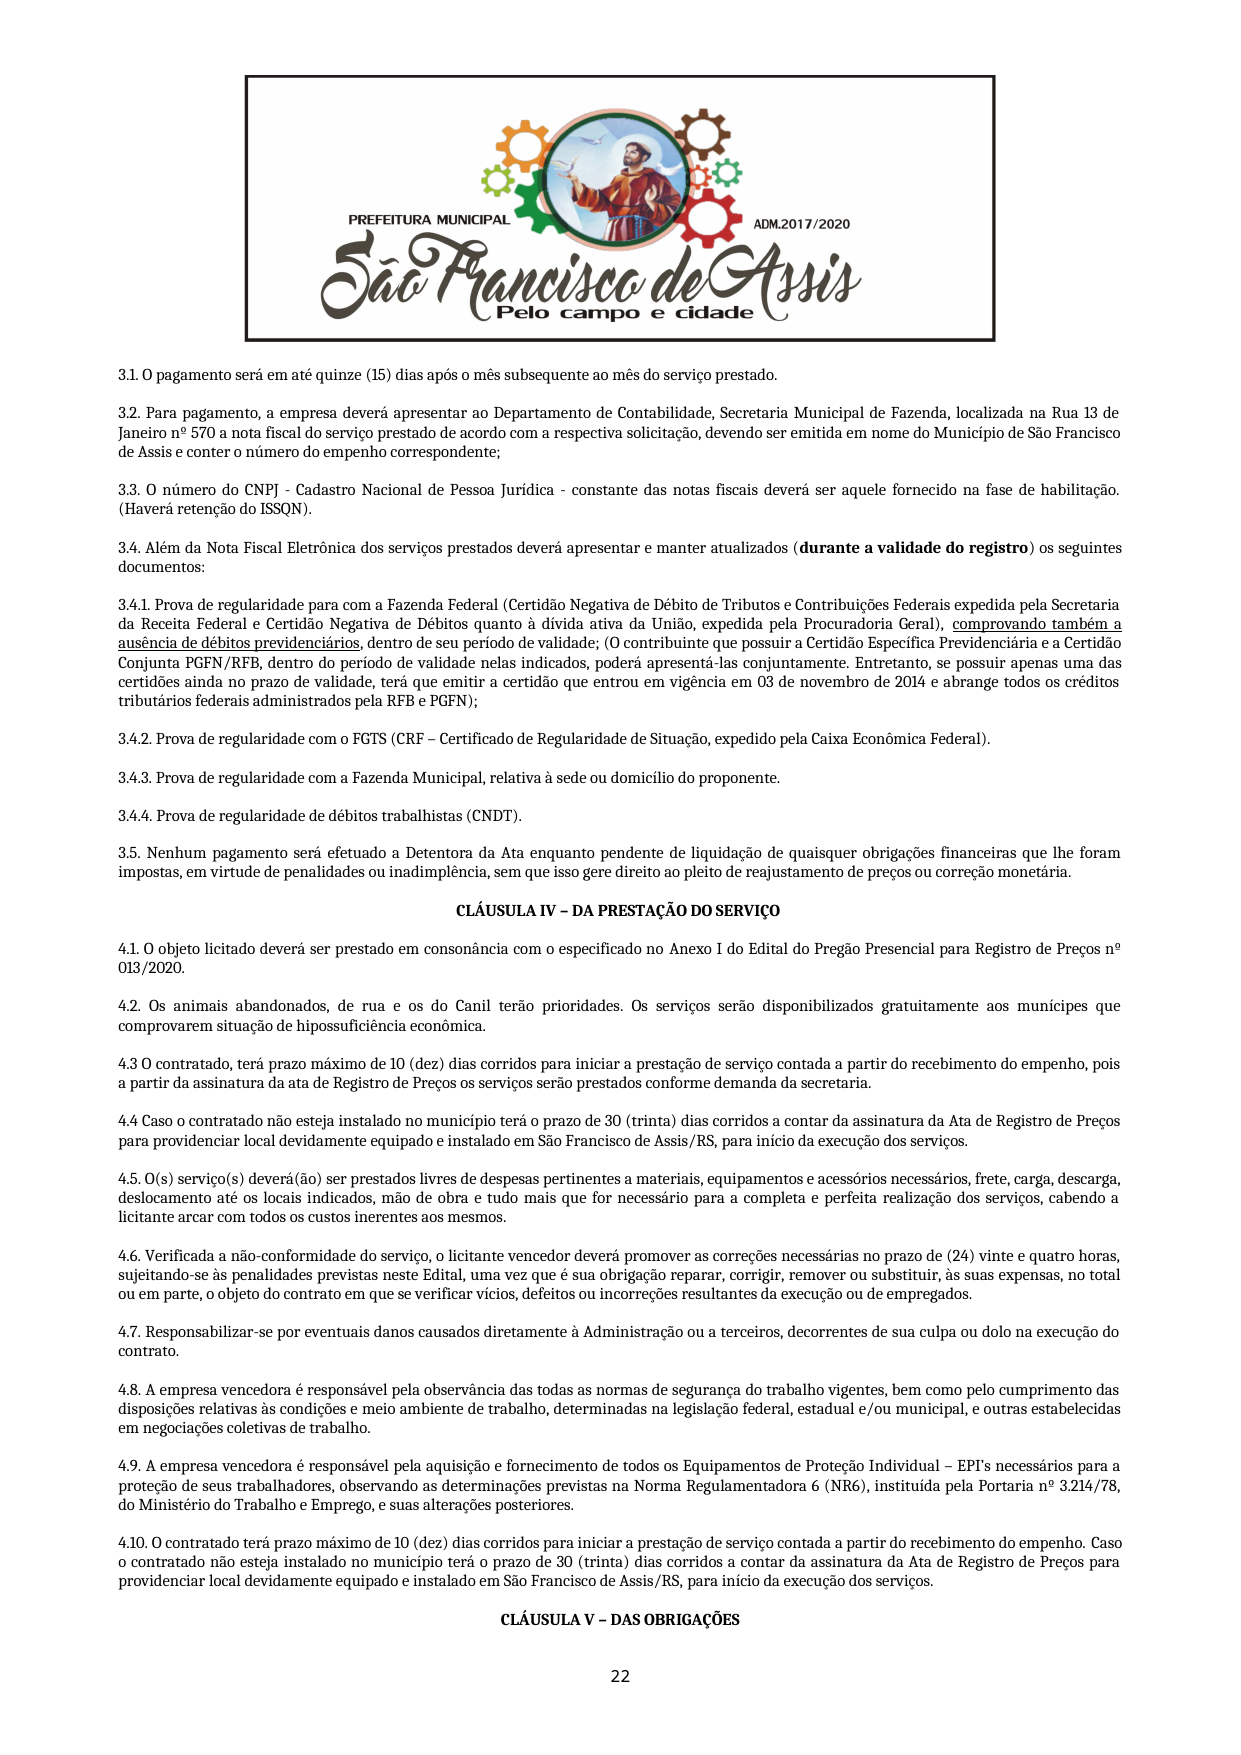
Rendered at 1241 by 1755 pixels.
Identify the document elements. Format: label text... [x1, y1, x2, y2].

text 4.1. O objeto licitado deverá ser prestado em consonância com o especificado no Anexo I do Edital do Pregão Presencial para Registro de Preços nº 013/2020. [118, 939, 1122, 978]
text CLÁUSULA IV – DA PRESTAÇÃO DO SERVIÇO [118, 901, 1122, 920]
text 3.5. Nenhum pagamento será efetuado a Detentora da Ata enquanto pendente de liquidação de quaisquer obrigações financeiras que lhe foram impostas, em virtude de penalidades ou inadimplência, sem que isso gere direito ao pleito de reajustamento de preços ou correção monetária. [118, 843, 1122, 882]
text 3.4. Além da Nota Fiscal Eletrônica dos serviços prestados deverá apresentar e manter atualizados (durante a validade do registro) os seguintes documentos: [118, 538, 1122, 576]
text 3.3. O número do CNPJ - Cadastro Nacional de Pessoa Jurídica - constante das notas fiscais deverá ser aquele fornecido na fase de habilitação. (Haverá retenção do ISSQN). [118, 481, 1122, 519]
text 4.5. O(s) serviço(s) deverá(ão) ser prestados livres de despesas pertinentes a materiais, equipamentos e acessórios necessários, frete, carga, descarga, deslocamento até os locais indicados, mão de obra e tudo mais que for necessário para a completa e perfeita realização dos serviços, cabendo a licitante arcar com todos os custos inerentes aos mesmos. [118, 1169, 1122, 1227]
text 4.7. Responsabilizar-se por eventuais danos causados diretamente à Administração ou a terceiros, decorrentes de sua culpa ou dolo na execução do contrato. [118, 1323, 1122, 1361]
text 3.4.4. Prova de regularidade de débitos trabalhistas (CNDT). [118, 806, 1181, 826]
text 4.8. A empresa vencedora é responsável pela observância das todas as normas de segurança do trabalho vigentes, bem como pelo cumprimento das disposições relativas às condições e meio ambiente de trabalho, determinadas na legislação federal, estadual e/ou municipal, e outras estabelecidas em negociações coletivas de trabalho. [118, 1380, 1122, 1438]
text 4.6. Verificada a não-conformidade do serviço, o licitante vencedor deverá promover as correções necessárias no prazo de (24) vinte e quatro horas, sujeitando-se às penalidades previstas neste Edital, uma vez que é sua obrigação reparar, corrigir, remover ou substituir, às suas expensas, no total ou em parte, o objeto do contrato em que se verificar vícios, defeitos ou incorreções resultantes da execução ou de empregados. [118, 1246, 1122, 1303]
text 4.2. Os animais abandonados, de rua e os do Canil terão prioridades. Os serviços serão disponibilizados gratuitamente aos munícipes que comprovarem situação de hipossuficiência econômica. [118, 997, 1122, 1035]
text 4.3 O contratado, terá prazo máximo de 10 (dez) dias corridos para iniciar a prestação de serviço contada a partir do recebimento do empenho, pois a partir da assinatura da ata de Registro de Preços os serviços serão prestados conforme demanda da secretaria. [118, 1054, 1122, 1093]
text 3.4.3. Prova de regularidade com a Fazenda Municipal, relativa à sede ou domicílio do proponente. [118, 768, 1181, 787]
text 3.4.1. Prova de regularidade para com a Fazenda Federal (Certidão Negativa de Débito de Tributos e Contribuições Federais expedida pela Secretaria da Receita Federal e Certidão Negativa de Débitos quanto à dívida ativa da União, expedida pela Procuradoria Geral), comprovando também a ausência de débitos previdenciários, dentro de seu período de validade; (O contribuinte que possuir a Certidão Específica Previdenciária e a Certidão Conjunta PGFN/RFB, dentro do período de validade nelas indicados, poderá apresentá-las conjuntamente. Entretanto, se possuir apenas uma das certidões ainda no prazo de validade, terá que emitir a certidão que entrou em vigência em 03 de novembro de 2014 e abrange todos os créditos tributários federais administrados pela RFB e PGFN); [118, 596, 1122, 711]
text 4.9. A empresa vencedora é responsável pela aquisição e fornecimento de todos os Equipamentos de Proteção Individual – EPI’s necessários para a proteção de seus trabalhadores, observando as determinações previstas na Norma Regulamentadora 6 (NR6), instituída pela Portaria nº 3.214/78, do Ministério do Trabalho e Emprego, e suas alterações posteriores. [118, 1457, 1122, 1514]
text 4.4 Caso o contratado não esteja instalado no município terá o prazo de 30 (trinta) dias corridos a contar da assinatura da Ata de Registro de Preços para providenciar local devidamente equipado e instalado em São Francisco de Assis/RS, para início da execução dos serviços. [118, 1112, 1122, 1150]
text 3.2. Para pagamento, a empresa deverá apresentar ao Departamento de Contabilidade, Secretaria Municipal de Fazenda, localizada na Rua 13 de Janeiro nº 570 a nota fiscal do serviço prestado de acordo com a respectiva solicitação, devendo ser emitida em nome do Município de São Francisco de Assis e conter o número do empenho correspondente; [118, 404, 1122, 461]
text 3.1. O pagamento será em até quinze (15) dias após o mês subsequente ao mês do serviço prestado. [118, 366, 1122, 385]
text 3.4.2. Prova de regularidade com o FGTS (CRF – Certificado de Regularidade de Situação, expedido pela Caixa Econômica Federal). [118, 730, 1181, 749]
text CLÁUSULA V – DAS OBRIGAÇÕES [118, 1610, 1122, 1629]
text 4.10. O contratado terá prazo máximo de 10 (dez) dias corridos para iniciar a prestação de serviço contada a partir do recebimento do empenho. Caso o contratado não esteja instalado no município terá o prazo de 30 (trinta) dias corridos a contar da assinatura da Ata de Registro de Preços para providenciar local devidamente equipado e instalado em São Francisco de Assis/RS, para início da execução dos serviços. [118, 1533, 1122, 1591]
